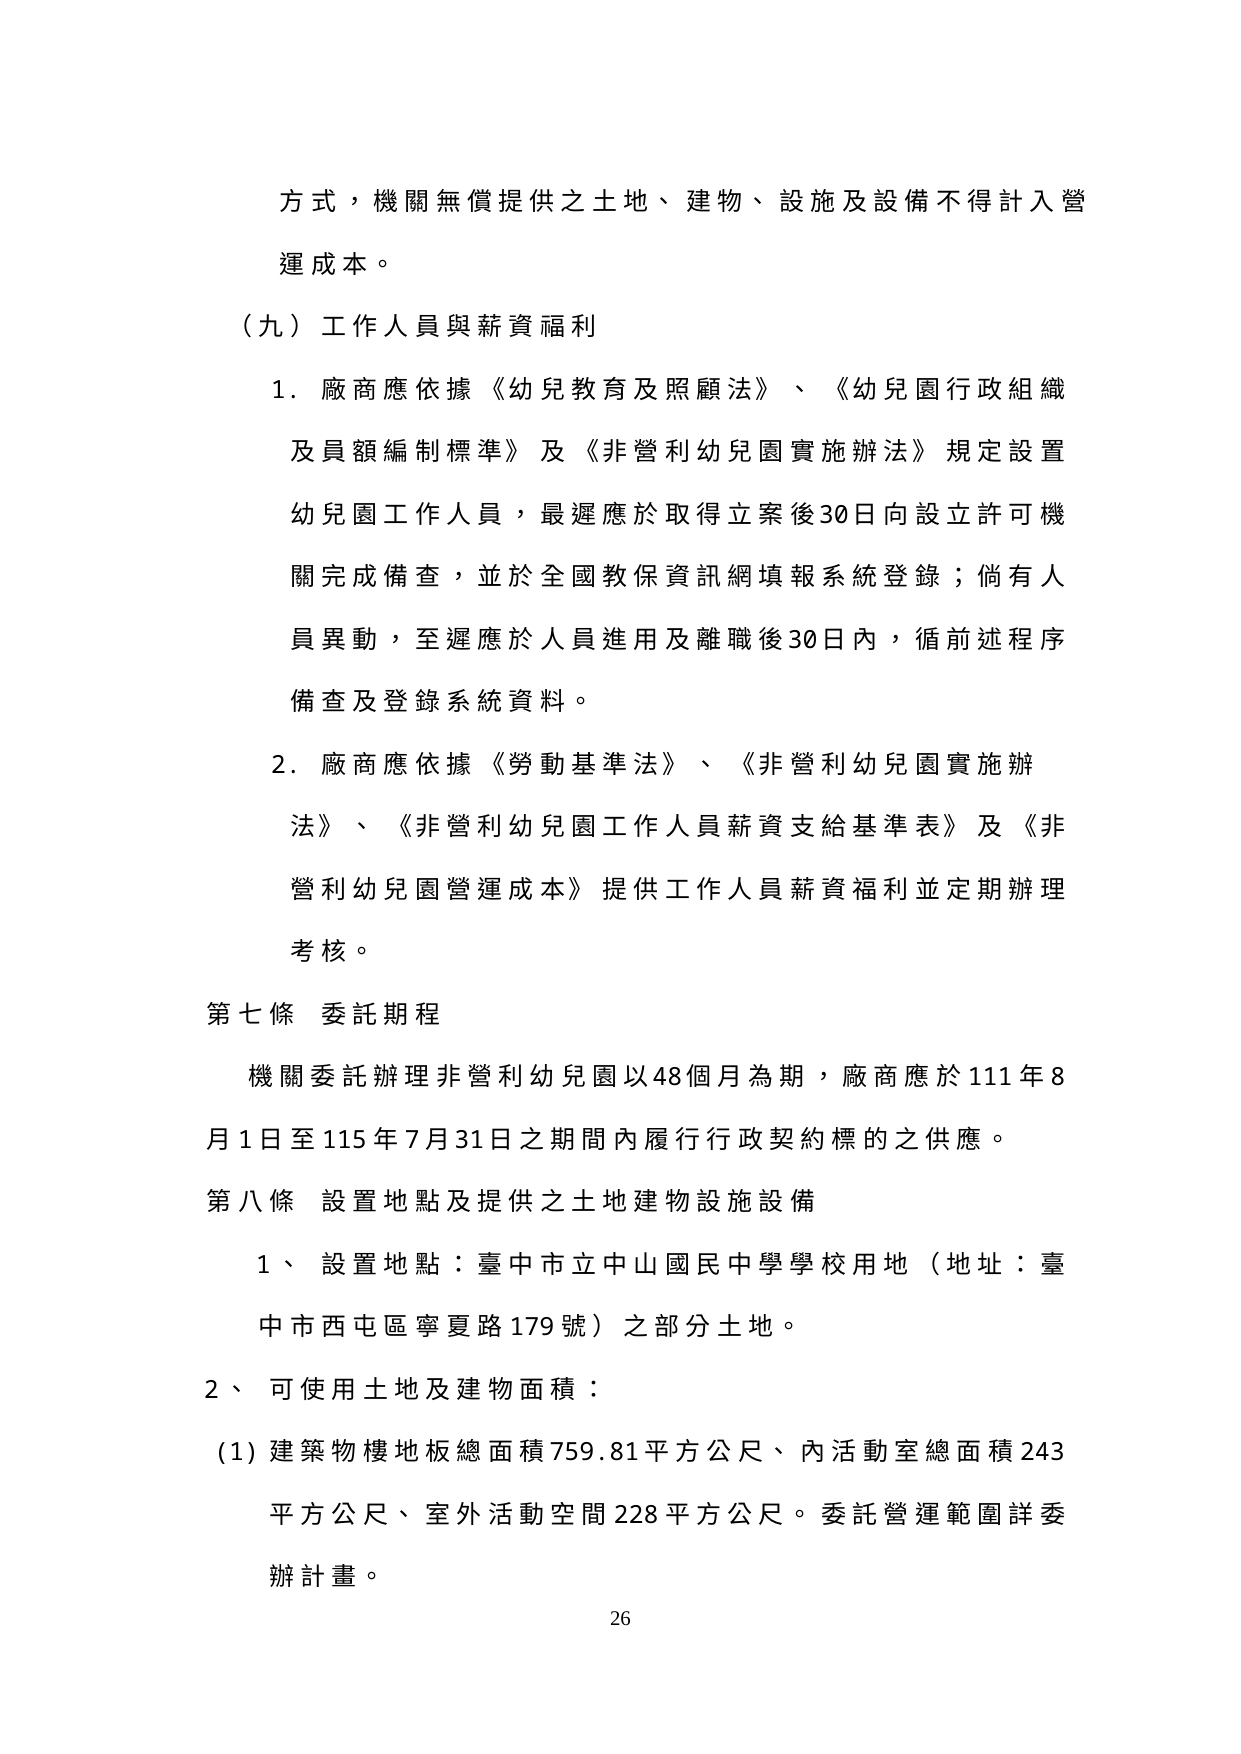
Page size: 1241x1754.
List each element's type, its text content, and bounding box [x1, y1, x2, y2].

text 1. 廠商應依據《幼兒教育及照顧法》、《幼兒園行政組織及員額編制標準》及《非營利幼兒園實施辦法》規定設置幼兒園工作人員，最遲應於取得立案後30日向設立許可機關完成備查，並於全國教保資訊網填報系統登錄；倘有人員異動，至遲應於人員進用及離職後30日內，循前述程序備查及登錄系統資料。 [192, 346, 1089, 721]
text （九）工作人員與薪資福利 [196, 283, 1089, 346]
list 可使用土地及建物面積： [201, 1346, 1089, 1408]
text 方式，機關無償提供之土地、建物、設施及設備不得計入營運成本。 [201, 158, 1089, 283]
list 設置地點：臺中市立中山國民中學學校用地（地址：臺中市西屯區寧夏路179號）之部分土地。 [255, 1221, 1089, 1346]
text 機關委託辦理非營利幼兒園以48個月為期，廠商應於111年8月1日至115年7月31日之期間內履行行政契約標的之供應。 [196, 1033, 1089, 1158]
list 建築物樓地板總面積759.81平方公尺、內活動室總面積243平方公尺、室外活動空間228平方公尺。委託營運範圍詳委辦計畫。 [211, 1408, 1089, 1596]
text 第七條 委託期程 [196, 971, 1089, 1033]
text 第八條 設置地點及提供之土地建物設施設備 [196, 1158, 1089, 1221]
text 2. 廠商應依據《勞動基準法》、《非營利幼兒園實施辦法》、《非營利幼兒園工作人員薪資支給基準表》及《非營利幼兒園營運成本》提供工作人員薪資福利並定期辦理考核。 [192, 721, 1089, 971]
